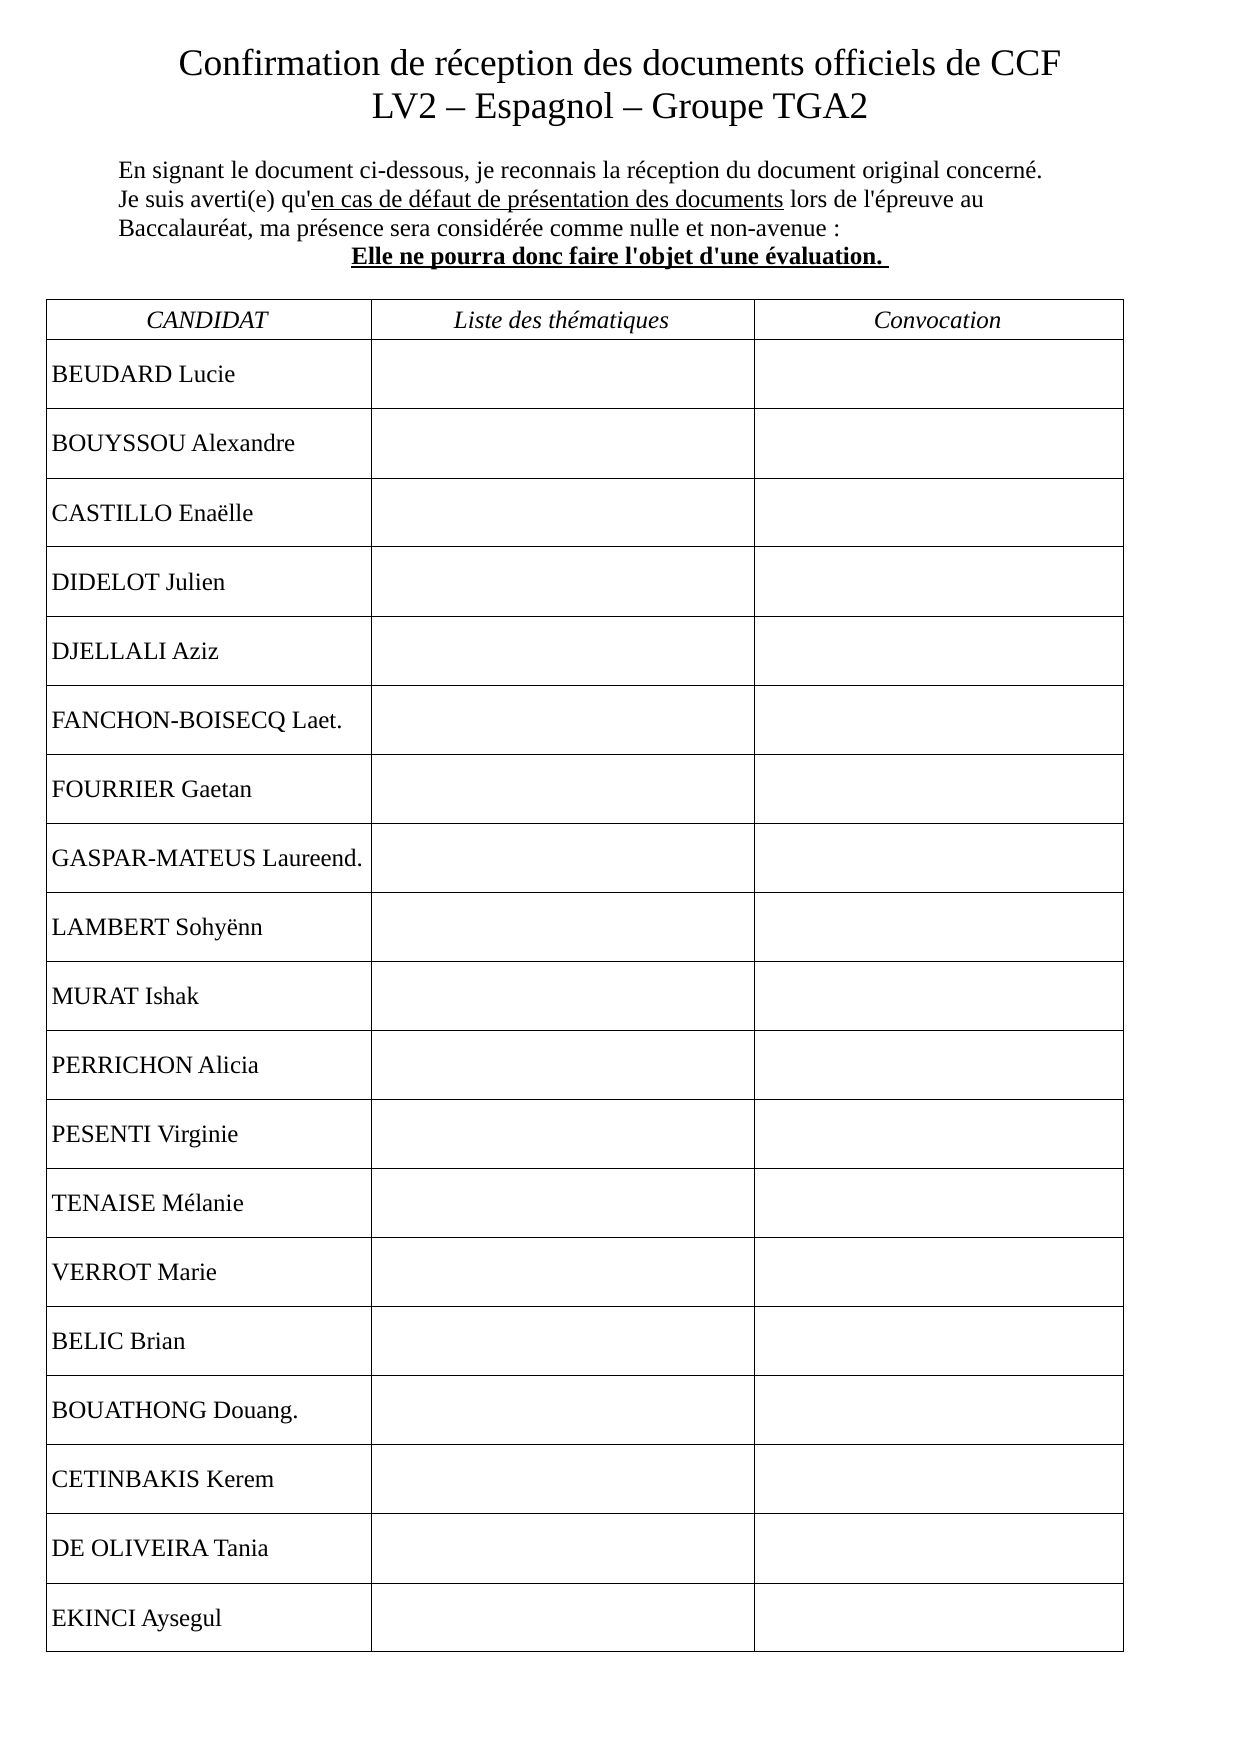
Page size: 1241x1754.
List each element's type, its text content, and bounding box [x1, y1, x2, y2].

table_cell [372, 893, 754, 961]
table_cell [372, 479, 754, 546]
table_cell [372, 409, 754, 477]
table_cell [372, 755, 754, 823]
text Confirmation de réception des documents officiels de CCF [118, 40, 1122, 83]
table_header CANDIDAT [47, 300, 371, 339]
text Je suis averti(e) qu'en cas de défaut de présentation des documents lors de l'épreuve au Baccalauréat, ma présence sera considérée comme nulle et non-avenue : [118, 184, 1122, 241]
table_cell [755, 686, 1123, 754]
table_cell [372, 1100, 754, 1168]
table_cell [755, 1584, 1123, 1651]
table_cell [372, 1238, 754, 1306]
table_cell DE OLIVEIRA Tania [47, 1514, 371, 1582]
table_cell FANCHON-BOISECQ Laet. [47, 686, 371, 754]
table_cell PESENTI Virginie [47, 1100, 371, 1168]
text Elle ne pourra donc faire l'objet d'une évaluation. [118, 241, 1122, 270]
table_cell BELIC Brian [47, 1307, 371, 1375]
table_cell EKINCI Aysegul [47, 1584, 371, 1651]
table_cell [372, 617, 754, 684]
table_cell DJELLALI Aziz [47, 617, 371, 684]
table_cell [755, 755, 1123, 823]
table_cell [755, 1445, 1123, 1513]
table_cell [372, 1031, 754, 1099]
table_cell LAMBERT Sohyënn [47, 893, 371, 961]
table_cell VERROT Marie [47, 1238, 371, 1306]
table_cell BEUDARD Lucie [47, 340, 371, 408]
text En signant le document ci-dessous, je reconnais la réception du document original concerné. [118, 155, 1122, 184]
table_cell BOUYSSOU Alexandre [47, 409, 371, 477]
table_cell [372, 962, 754, 1030]
table_cell [372, 1514, 754, 1582]
table_cell [755, 1514, 1123, 1582]
table_cell MURAT Ishak [47, 962, 371, 1030]
table_cell [372, 1584, 754, 1651]
table_header Convocation [755, 300, 1123, 339]
table_cell [372, 1445, 754, 1513]
table_cell [755, 962, 1123, 1030]
table_cell [372, 340, 754, 408]
table_cell BOUATHONG Douang. [47, 1376, 371, 1444]
table_cell [755, 340, 1123, 408]
table_cell DIDELOT Julien [47, 547, 371, 616]
table_cell [755, 1307, 1123, 1375]
table_cell [755, 1238, 1123, 1306]
table_cell [755, 1100, 1123, 1168]
table_cell TENAISE Mélanie [47, 1169, 371, 1237]
table_cell [372, 1376, 754, 1444]
table_cell [755, 617, 1123, 684]
table_cell [372, 1169, 754, 1237]
table_cell CETINBAKIS Kerem [47, 1445, 371, 1513]
table_cell [372, 824, 754, 892]
table_cell [755, 1169, 1123, 1237]
table_cell GASPAR-MATEUS Laureend. [47, 824, 371, 892]
table_cell [755, 547, 1123, 616]
table_cell [372, 547, 754, 616]
table_header Liste des thématiques [372, 300, 754, 339]
table_cell [755, 1376, 1123, 1444]
table_cell FOURRIER Gaetan [47, 755, 371, 823]
table_cell [755, 893, 1123, 961]
table_cell [755, 479, 1123, 546]
table_cell PERRICHON Alicia [47, 1031, 371, 1099]
table_cell [755, 409, 1123, 477]
table_cell [755, 1031, 1123, 1099]
table_cell [755, 824, 1123, 892]
table_cell CASTILLO Enaëlle [47, 479, 371, 546]
text LV2 – Espagnol – Groupe TGA2 [118, 83, 1122, 126]
table_cell [372, 1307, 754, 1375]
table_cell [372, 686, 754, 754]
